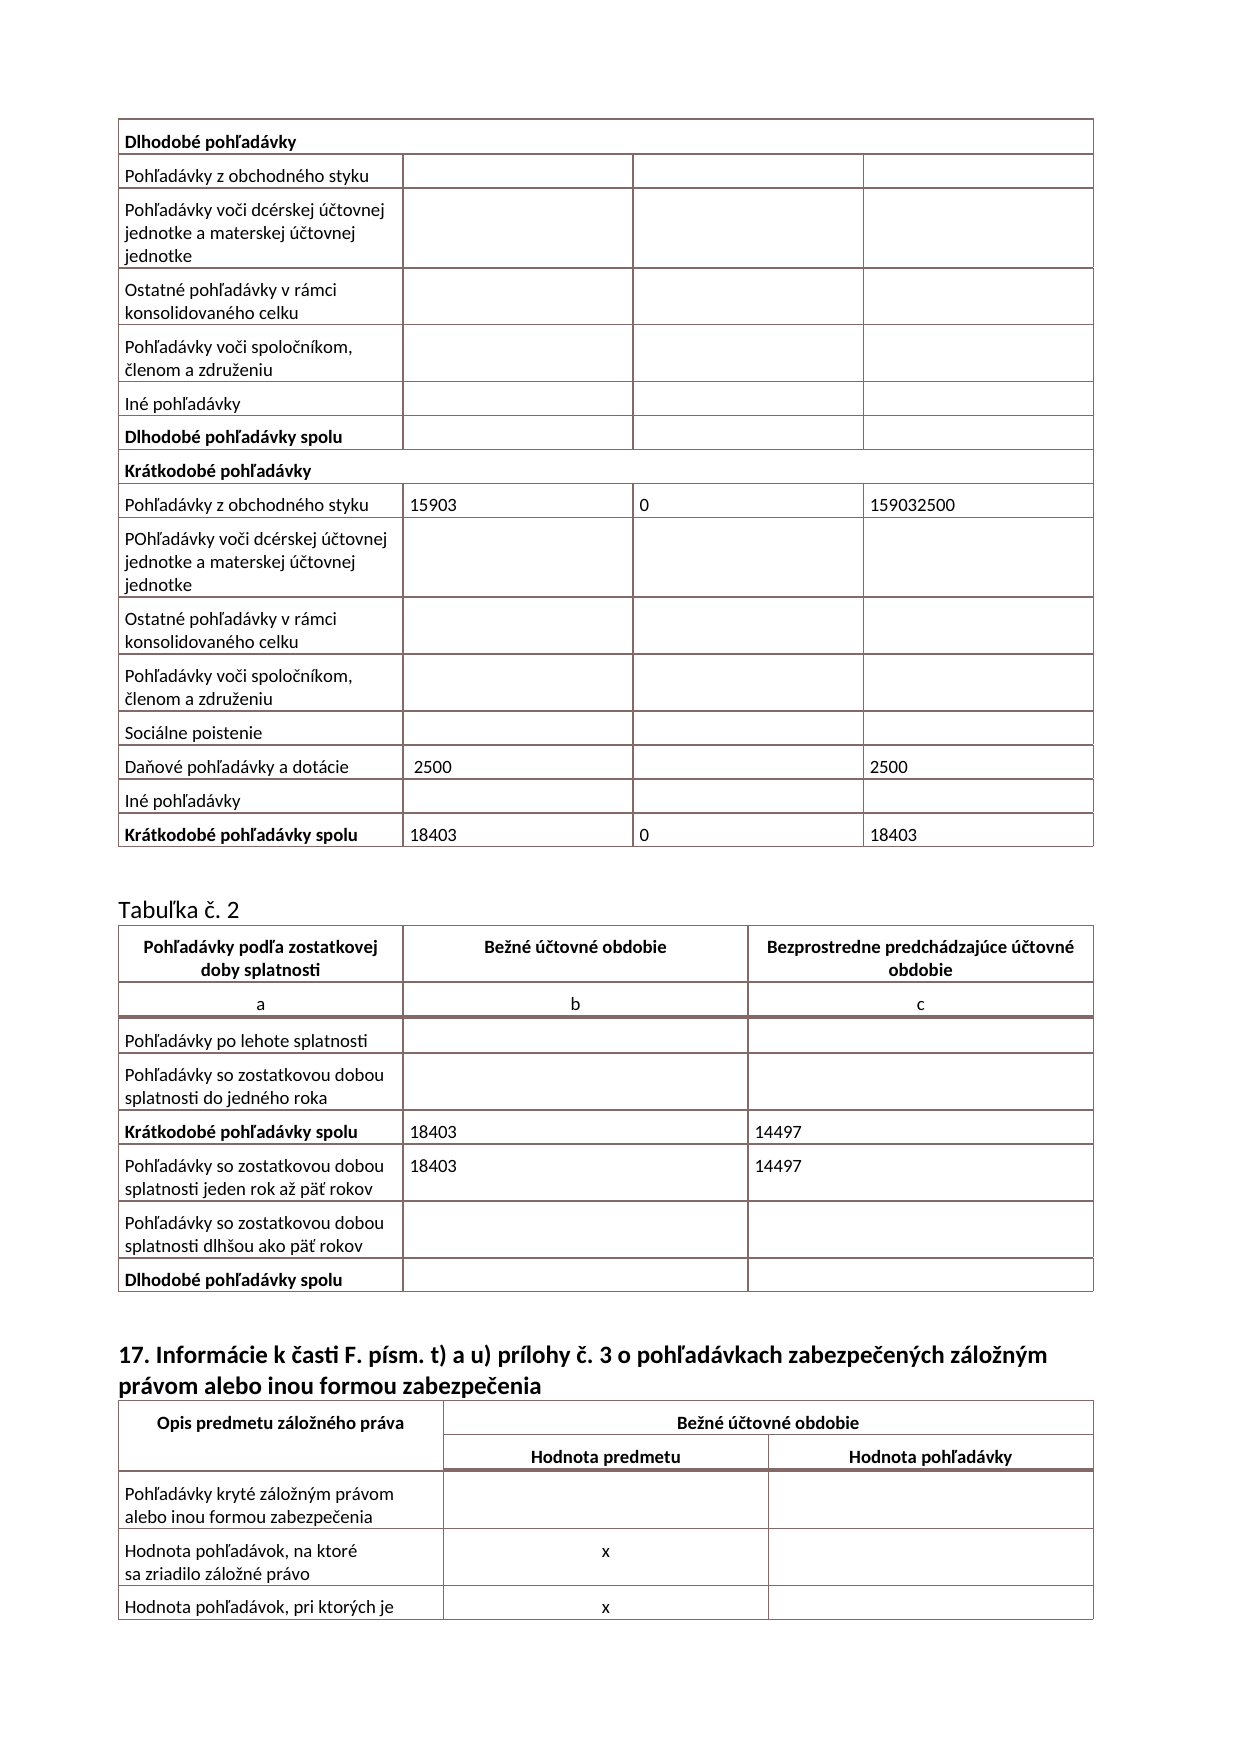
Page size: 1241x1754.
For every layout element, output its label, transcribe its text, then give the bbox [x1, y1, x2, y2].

table_cell [634, 655, 863, 710]
table_cell Pohľadávky so zostatkovou dobou splatnosti do jedného roka [119, 1054, 402, 1109]
table_cell [634, 780, 863, 812]
table_cell [749, 1259, 1093, 1291]
table_cell Sociálne poistenie [119, 712, 402, 744]
table_cell [404, 1054, 747, 1109]
table_header Opis predmetu záložného práva [119, 1401, 443, 1470]
table_cell [864, 518, 1093, 596]
table_cell [634, 416, 863, 449]
table_cell Pohľadávky voči spoločníkom, členom a združeniu [119, 325, 402, 381]
table_cell 159032500 [864, 484, 1093, 517]
table_cell Pohľadávky z obchodného styku [119, 155, 402, 187]
table_cell Hodnota pohľadávok, na ktoré sa zriadilo záložné právo [119, 1529, 443, 1585]
table_cell Pohľadávky z obchodného styku [119, 484, 402, 517]
table_cell Ostatné pohľadávky v rámci konsolidovaného celku [119, 269, 402, 324]
table_header Bežné účtovné obdobie [404, 926, 747, 981]
table_cell [864, 189, 1093, 267]
table_cell 18403 [404, 1145, 747, 1200]
table_cell [444, 1472, 768, 1528]
table_header Pohľadávky podľa zostatkovej doby splatnosti [119, 926, 402, 981]
table_cell [634, 746, 863, 778]
table_cell Pohľadávky po lehote splatnosti [119, 1019, 402, 1052]
table_cell Iné pohľadávky [119, 780, 402, 812]
table_cell [634, 325, 863, 381]
table_cell 2500 [864, 746, 1093, 778]
table_cell 14497 [749, 1145, 1093, 1200]
table_cell [404, 518, 632, 596]
table_cell Krátkodobé pohľadávky [119, 450, 1093, 483]
table_cell 18403 [404, 1111, 747, 1143]
table_cell Krátkodobé pohľadávky spolu [119, 814, 402, 846]
table_cell [864, 382, 1093, 415]
table_cell Iné pohľadávky [119, 382, 402, 415]
table_cell Hodnota predmetu [444, 1435, 768, 1468]
text 17. Informácie k časti F. písm. t) a u) prílohy č. 3 o pohľadávkach zabezpečených záložným právom alebo inou formou zabezpečenia [118, 1339, 1122, 1400]
table_header Bezprostredne predchádzajúce účtovné obdobie [749, 926, 1093, 981]
table_cell 14497 [749, 1111, 1093, 1143]
text Tabuľka č. 2 [118, 894, 1122, 925]
table_cell c [749, 983, 1093, 1015]
table_cell [769, 1529, 1093, 1585]
table_cell Pohľadávky so zostatkovou dobou splatnosti dlhšou ako päť rokov [119, 1202, 402, 1257]
table_cell 18403 [864, 814, 1093, 846]
table_cell [864, 269, 1093, 324]
table_cell Hodnota pohľadávky [769, 1435, 1093, 1468]
table_cell [404, 269, 632, 324]
table_cell [749, 1202, 1093, 1257]
table_cell [864, 325, 1093, 381]
table_cell b [404, 983, 747, 1015]
table_cell [404, 655, 632, 710]
table_cell [634, 382, 863, 415]
table_cell Dlhodobé pohľadávky spolu [119, 1259, 402, 1291]
table_cell [404, 1019, 747, 1052]
table_cell [864, 598, 1093, 653]
table_cell Krátkodobé pohľadávky spolu [119, 1111, 402, 1143]
table_cell x [444, 1529, 768, 1585]
table_cell [864, 416, 1093, 449]
table_cell [864, 780, 1093, 812]
table_cell [404, 189, 632, 267]
table_cell [749, 1054, 1093, 1109]
table_cell [769, 1472, 1093, 1528]
table_cell [864, 712, 1093, 744]
table_cell Pohľadávky kryté záložným právom alebo inou formou zabezpečenia [119, 1472, 443, 1528]
table_cell [404, 382, 632, 415]
table_cell Pohľadávky so zostatkovou dobou splatnosti jeden rok až päť rokov [119, 1145, 402, 1200]
table_cell 15903 [404, 484, 632, 517]
table_cell 18403 [404, 814, 632, 846]
table_cell [769, 1586, 1093, 1619]
table_cell [404, 1202, 747, 1257]
table_cell [634, 712, 863, 744]
table_cell Hodnota pohľadávok, pri ktorých je [119, 1586, 443, 1619]
table_cell [749, 1019, 1093, 1052]
table_cell x [444, 1586, 768, 1619]
table_cell [634, 269, 863, 324]
table_cell POhľadávky voči dcérskej účtovnej jednotke a materskej účtovnej jednotke [119, 518, 402, 596]
table_cell 0 [634, 484, 863, 517]
table_cell [404, 780, 632, 812]
table_cell 0 [634, 814, 863, 846]
table_cell Ostatné pohľadávky v rámci konsolidovaného celku [119, 598, 402, 653]
table_cell a [119, 983, 402, 1015]
table_cell [404, 712, 632, 744]
table_header Bežné účtovné obdobie [444, 1401, 1093, 1434]
table_cell [404, 598, 632, 653]
table_cell [404, 325, 632, 381]
table_cell Dlhodobé pohľadávky spolu [119, 416, 402, 449]
table_cell [634, 518, 863, 596]
table_cell Pohľadávky voči dcérskej účtovnej jednotke a materskej účtovnej jednotke [119, 189, 402, 267]
table_cell [404, 155, 632, 187]
table_cell [634, 155, 863, 187]
table_cell [404, 1259, 747, 1291]
table_cell 2500 [404, 746, 632, 778]
table_cell [634, 598, 863, 653]
table_cell Pohľadávky voči spoločníkom, členom a združeniu [119, 655, 402, 710]
table_cell Dlhodobé pohľadávky [119, 120, 1093, 153]
table_cell [864, 655, 1093, 710]
table_cell [634, 189, 863, 267]
table_cell Daňové pohľadávky a dotácie [119, 746, 402, 778]
table_cell [864, 155, 1093, 187]
table_cell [404, 416, 632, 449]
